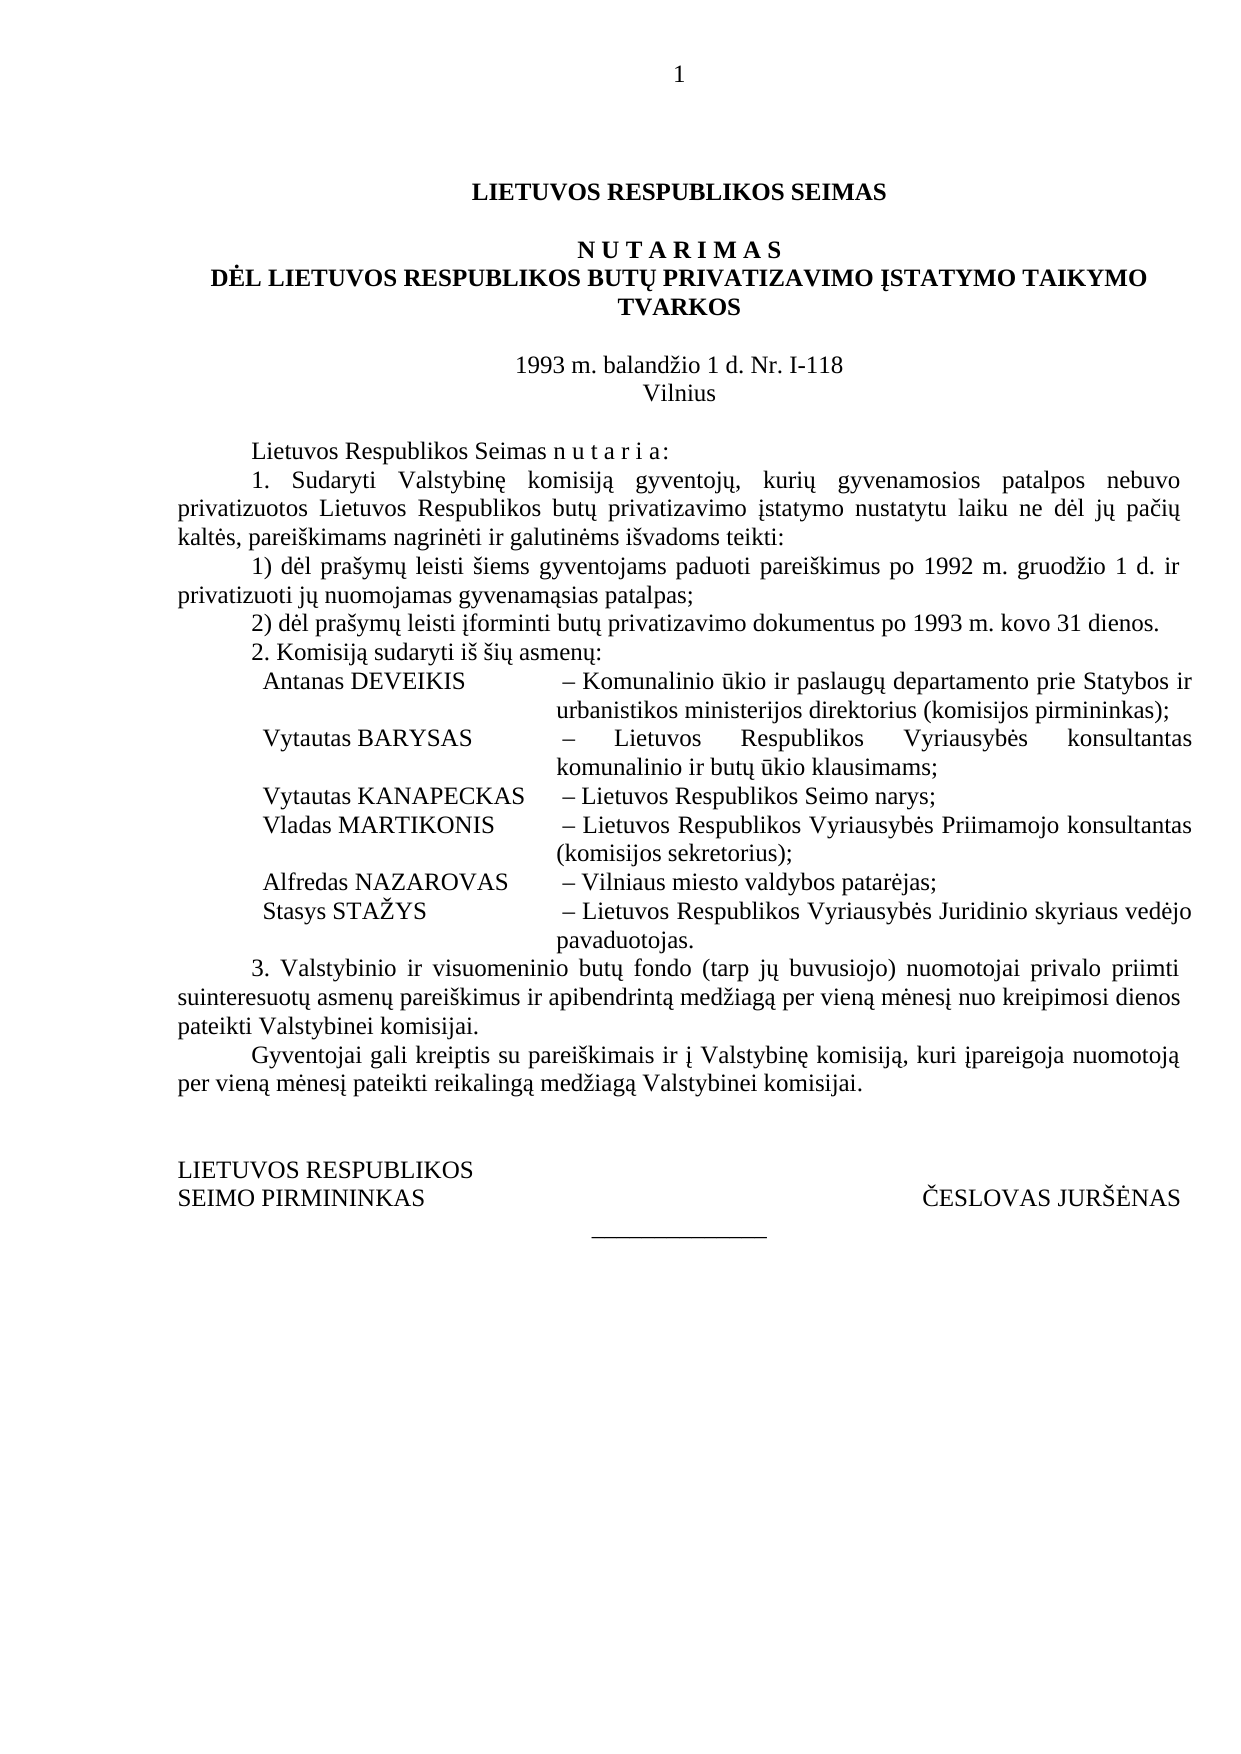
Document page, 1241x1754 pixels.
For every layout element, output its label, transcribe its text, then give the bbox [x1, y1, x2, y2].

text 1993 m. balandžio 1 d. Nr. I-118 [177, 350, 1181, 378]
text N U T A R I M A S [177, 235, 1181, 263]
text 3. Valstybinio ir visuomeninio butų fondo (tarp jų buvusiojo) nuomotojai privalo priimti suinteresuotų asmenų pareiškimus ir apibendrintą medžiagą per vieną mėnesį nuo kreipimosi dienos pateikti Valstybinei komisijai. [177, 953, 1181, 1040]
table_cell – Lietuvos Respublikos Vyriausybės Juridinio skyriaus vedėjo pavaduotojas. [545, 896, 1204, 953]
text LIETUVOS RESPUBLIKOS SEIMAS [177, 177, 1181, 206]
table_cell Vytautas KANAPECKAS [177, 781, 545, 810]
text DĖL LIETUVOS RESPUBLIKOS BUTŲ PRIVATIZAVIMO ĮSTATYMO TAIKYMO TVARKOS [177, 263, 1181, 321]
table_cell – Lietuvos Respublikos Vyriausybės Priimamojo konsultantas (komisijos sekretorius); [545, 810, 1204, 867]
text ______________ [177, 1212, 1181, 1241]
text Lietuvos Respublikos Seimas nutaria: [177, 436, 1181, 465]
table_cell Alfredas NAZAROVAS [177, 867, 545, 896]
table_cell Vladas MARTIKONIS [177, 810, 545, 867]
text 2. Komisiją sudaryti iš šių asmenų: [177, 637, 1181, 666]
text 1. Sudaryti Valstybinę komisiją gyventojų, kurių gyvenamosios patalpos nebuvo privatizuotos Lietuvos Respublikos butų privatizavimo įstatymo nustatytu laiku ne dėl jų pačių kaltės, pareiškimams nagrinėti ir galutinėms išvadoms teikti: [177, 465, 1181, 551]
table_cell Vytautas BARYSAS [177, 724, 545, 781]
table_cell – Vilniaus miesto valdybos patarėjas; [545, 867, 1204, 896]
table_header Antanas DEVEIKIS [177, 666, 545, 723]
text 2) dėl prašymų leisti įforminti butų privatizavimo dokumentus po 1993 m. kovo 31 dienos. [177, 608, 1181, 637]
table_cell – Lietuvos Respublikos Seimo narys; [545, 781, 1204, 810]
table_cell Stasys STAŽYS [177, 896, 545, 953]
text 1) dėl prašymų leisti šiems gyventojams paduoti pareiškimus po 1992 m. gruodžio 1 d. ir privatizuoti jų nuomojamas gyvenamąsias patalpas; [177, 551, 1181, 608]
text SEIMO PIRMININKAS ČESLOVAS JURŠĖNAS [177, 1183, 1181, 1212]
table_header – Komunalinio ūkio ir paslaugų departamento prie Statybos ir urbanistikos ministerijos direktorius (komisijos pirmininkas); [545, 666, 1204, 723]
table_cell – Lietuvos Respublikos Vyriausybės konsultantas komunalinio ir butų ūkio klausimams; [545, 724, 1204, 781]
text LIETUVOS RESPUBLIKOS [177, 1155, 1181, 1183]
text Gyventojai gali kreiptis su pareiškimais ir į Valstybinę komisiją, kuri įpareigoja nuomotoją per vieną mėnesį pateikti reikalingą medžiagą Valstybinei komisijai. [177, 1040, 1181, 1097]
text Vilnius [177, 378, 1181, 407]
